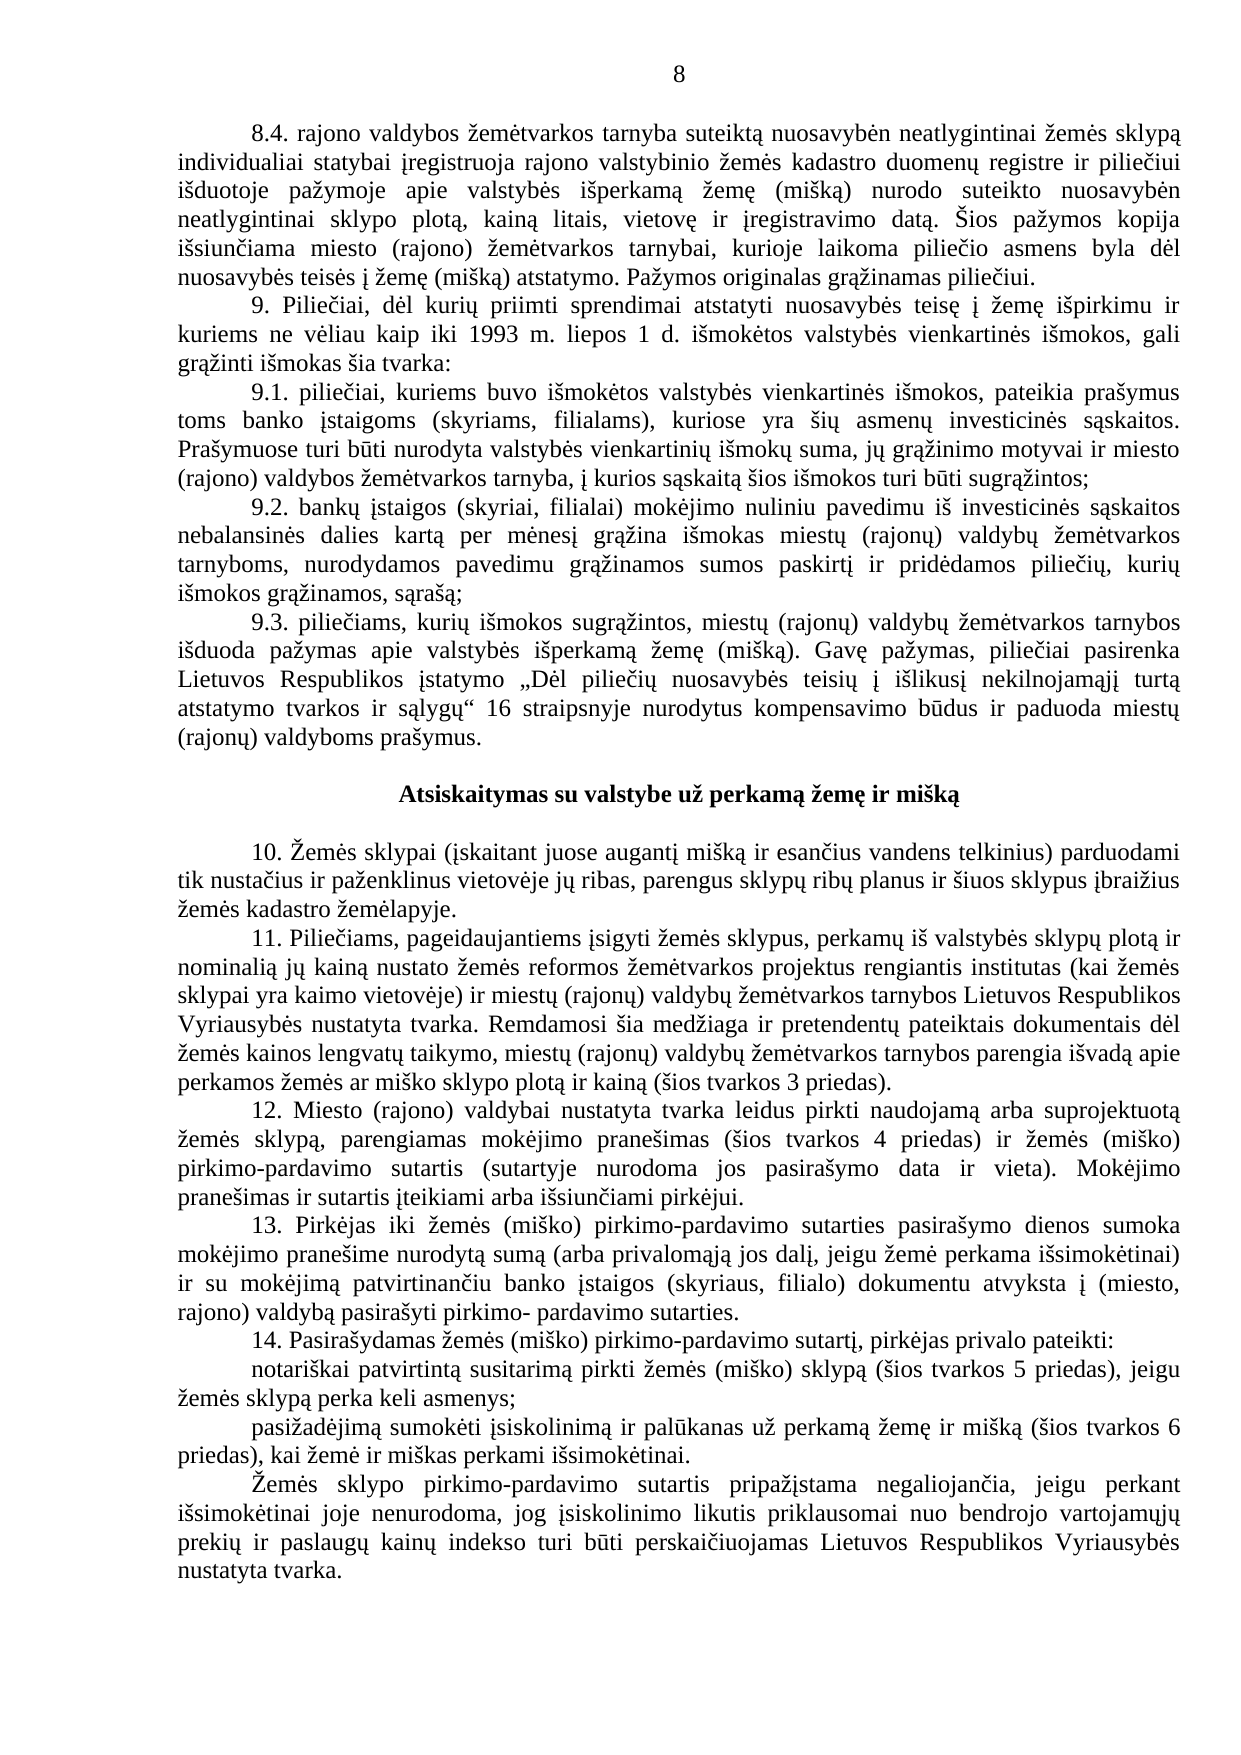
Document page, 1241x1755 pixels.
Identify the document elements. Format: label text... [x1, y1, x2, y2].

text 9.1. piliečiai, kuriems buvo išmokėtos valstybės vienkartinės išmokos, pateikia prašymus toms banko įstaigoms (skyriams, filialams), kuriose yra šių asmenų investicinės sąskaitos. Prašymuose turi būti nurodyta valstybės vienkartinių išmokų suma, jų grąžinimo motyvai ir miesto (rajono) valdybos žemėtvarkos tarnyba, į kurios sąskaitą šios išmokos turi būti sugrąžintos; [177, 377, 1181, 492]
text 10. Žemės sklypai (įskaitant juose augantį mišką ir esančius vandens telkinius) parduodami tik nustačius ir paženklinus vietovėje jų ribas, parengus sklypų ribų planus ir šiuos sklypus įbraižius žemės kadastro žemėlapyje. [177, 837, 1181, 923]
text 9.3. piliečiams, kurių išmokos sugrąžintos, miestų (rajonų) valdybų žemėtvarkos tarnybos išduoda pažymas apie valstybės išperkamą žemę (mišką). Gavę pažymas, piliečiai pasirenka Lietuvos Respublikos įstatymo „Dėl piliečių nuosavybės teisių į išlikusį nekilnojamąjį turtą atstatymo tvarkos ir sąlygų“ 16 straipsnyje nurodytus kompensavimo būdus ir paduoda miestų (rajonų) valdyboms prašymus. [177, 607, 1181, 751]
text 14. Pasirašydamas žemės (miško) pirkimo-pardavimo sutartį, pirkėjas privalo pateikti: [177, 1326, 1181, 1354]
text Atsiskaitymas su valstybe už perkamą žemę ir mišką [177, 779, 1181, 808]
text 13. Pirkėjas iki žemės (miško) pirkimo-pardavimo sutarties pasirašymo dienos sumoka mokėjimo pranešime nurodytą sumą (arba privalomąją jos dalį, jeigu žemė perkama išsimokėtinai) ir su mokėjimą patvirtinančiu banko įstaigos (skyriaus, filialo) dokumentu atvyksta į (miesto, rajono) valdybą pasirašyti pirkimo- pardavimo sutarties. [177, 1211, 1181, 1326]
text 9.2. bankų įstaigos (skyriai, filialai) mokėjimo nuliniu pavedimu iš investicinės sąskaitos nebalansinės dalies kartą per mėnesį grąžina išmokas miestų (rajonų) valdybų žemėtvarkos tarnyboms, nurodydamos pavedimu grąžinamos sumos paskirtį ir pridėdamos piliečių, kurių išmokos grąžinamos, sąrašą; [177, 492, 1181, 607]
text 12. Miesto (rajono) valdybai nustatyta tvarka leidus pirkti naudojamą arba suprojektuotą žemės sklypą, parengiamas mokėjimo pranešimas (šios tvarkos 4 priedas) ir žemės (miško) pirkimo-pardavimo sutartis (sutartyje nurodoma jos pasirašymo data ir vieta). Mokėjimo pranešimas ir sutartis įteikiami arba išsiunčiami pirkėjui. [177, 1096, 1181, 1211]
text 9. Piliečiai, dėl kurių priimti sprendimai atstatyti nuosavybės teisę į žemę išpirkimu ir kuriems ne vėliau kaip iki 1993 m. liepos 1 d. išmokėtos valstybės vienkartinės išmokos, gali grąžinti išmokas šia tvarka: [177, 291, 1181, 377]
text 8.4. rajono valdybos žemėtvarkos tarnyba suteiktą nuosavybėn neatlygintinai žemės sklypą individualiai statybai įregistruoja rajono valstybinio žemės kadastro duomenų registre ir piliečiui išduotoje pažymoje apie valstybės išperkamą žemę (mišką) nurodo suteikto nuosavybėn neatlygintinai sklypo plotą, kainą litais, vietovę ir įregistravimo datą. Šios pažymos kopija išsiunčiama miesto (rajono) žemėtvarkos tarnybai, kurioje laikoma piliečio asmens byla dėl nuosavybės teisės į žemę (mišką) atstatymo. Pažymos originalas grąžinamas piliečiui. [177, 118, 1181, 291]
text pasižadėjimą sumokėti įsiskolinimą ir palūkanas už perkamą žemę ir mišką (šios tvarkos 6 priedas), kai žemė ir miškas perkami išsimokėtinai. [177, 1412, 1181, 1469]
text notariškai patvirtintą susitarimą pirkti žemės (miško) sklypą (šios tvarkos 5 priedas), jeigu žemės sklypą perka keli asmenys; [177, 1354, 1181, 1412]
text 11. Piliečiams, pageidaujantiems įsigyti žemės sklypus, perkamų iš valstybės sklypų plotą ir nominalią jų kainą nustato žemės reformos žemėtvarkos projektus rengiantis institutas (kai žemės sklypai yra kaimo vietovėje) ir miestų (rajonų) valdybų žemėtvarkos tarnybos Lietuvos Respublikos Vyriausybės nustatyta tvarka. Remdamosi šia medžiaga ir pretendentų pateiktais dokumentais dėl žemės kainos lengvatų taikymo, miestų (rajonų) valdybų žemėtvarkos tarnybos parengia išvadą apie perkamos žemės ar miško sklypo plotą ir kainą (šios tvarkos 3 priedas). [177, 923, 1181, 1096]
text Žemės sklypo pirkimo-pardavimo sutartis pripažįstama negaliojančia, jeigu perkant išsimokėtinai joje nenurodoma, jog įsiskolinimo likutis priklausomai nuo bendrojo vartojamųjų prekių ir paslaugų kainų indekso turi būti perskaičiuojamas Lietuvos Respublikos Vyriausybės nustatyta tvarka. [177, 1469, 1181, 1584]
